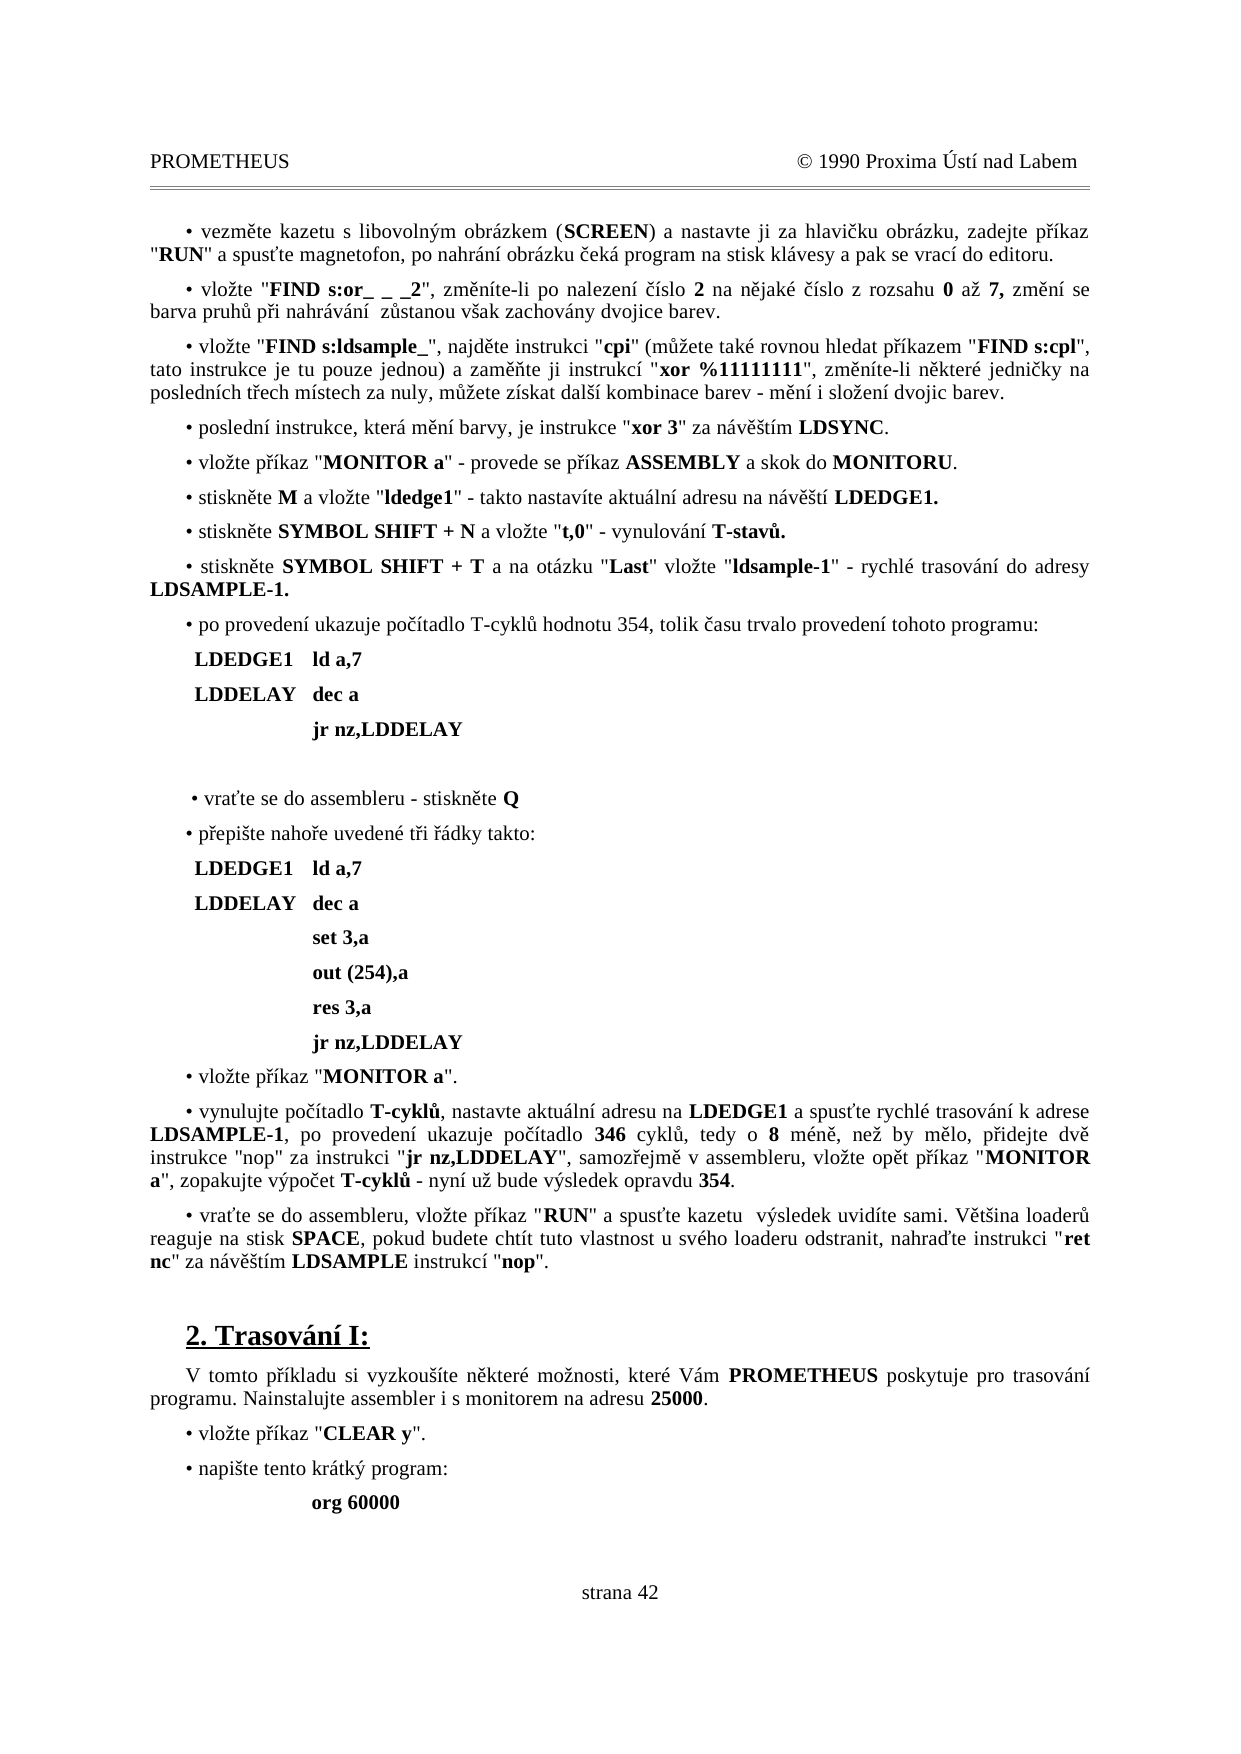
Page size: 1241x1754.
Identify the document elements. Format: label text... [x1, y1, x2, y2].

text • vložte příkaz "MONITOR a". [150, 1065, 1090, 1088]
text • vložte "FIND s:or_ _ _2", změníte-li po nalezení číslo 2 na nějaké číslo z rozsahu 0 až 7, změní se barva pruhů při nahrávání ­ zůstanou však zachovány dvojice barev. [150, 277, 1090, 323]
text • stiskněte SYMBOL SHIFT + T a na otázku "Last" vložte "ldsample-1" - rychlé trasování do adresy LDSAMPLE-1. [150, 555, 1090, 601]
text res 3,a [150, 996, 1090, 1019]
text • po provedení ukazuje počítadlo T-cyklů hodnotu 354, tolik času trvalo provedení tohoto programu: [150, 613, 1090, 636]
text LDEDGE1 ld a,7 [150, 857, 1090, 879]
text jr nz,LDDELAY [150, 1031, 1090, 1053]
text • poslední instrukce, která mění barvy, je instrukce "xor 3" za návěštím LDSYNC. [150, 416, 1090, 439]
text • stiskněte SYMBOL SHIFT + N a vložte "t,0" - vynulování T-stavů. [150, 520, 1090, 543]
text • vložte příkaz "CLEAR y". [150, 1422, 1090, 1445]
text • napište tento krátký program: [150, 1456, 1090, 1479]
text LDEDGE1 ld a,7 [150, 648, 1090, 671]
text org 60000 [150, 1491, 1090, 1514]
text • vezměte kazetu s libovolným obrázkem (SCREEN) a nastavte ji za hlavičku obrázku, zadejte příkaz "RUN" a spusťte magnetofon, po nahrání obrázku čeká program na stisk klávesy a pak se vrací do editoru. [150, 219, 1090, 266]
text out (254),a [150, 961, 1090, 984]
text • stiskněte M a vložte "ldedge1" - takto nastavíte aktuální adresu na návěští LDEDGE1. [150, 486, 1090, 509]
text • vložte příkaz "MONITOR a" - provede se příkaz ASSEMBLY a skok do MONITORU. [150, 451, 1090, 474]
text V tomto příkladu si vyzkoušíte některé možnosti, které Vám PROMETHEUS poskytuje pro trasování programu. Nainstalujte assembler i s monitorem na adresu 25000. [150, 1364, 1090, 1410]
text • přepište nahoře uvedené tři řádky takto: [150, 822, 1090, 845]
text LDDELAY dec a [150, 683, 1090, 706]
text 2. Trasování I: [150, 1319, 1090, 1352]
text set 3,a [150, 926, 1090, 949]
text • vynulujte počítadlo T-cyklů, nastavte aktuální adresu na LDEDGE1 a spusťte rychlé trasování k adrese LDSAMPLE-1, po provedení ukazuje počítadlo 346 cyklů, tedy o 8 méně, než by mělo, přidejte dvě instrukce "nop" za instrukci "jr nz,LDDELAY", samozřejmě v assembleru, vložte opět příkaz "MONITOR a", zopakujte výpočet T-cyklů - nyní už bude výsledek opravdu 354. [150, 1100, 1090, 1192]
text jr nz,LDDELAY [150, 717, 1090, 740]
text • vraťte se do assembleru - stiskněte Q [150, 787, 1090, 810]
text • vraťte se do assembleru, vložte příkaz "RUN" a spusťte kazetu ­ výsledek uvidíte sami. Většina loaderů reaguje na stisk SPACE, pokud budete chtít tuto vlastnost u svého loaderu odstranit, nahraďte instrukci "ret nc" za návěštím LDSAMPLE instrukcí "nop". [150, 1204, 1090, 1273]
text LDDELAY dec a [150, 891, 1090, 914]
text • vložte "FIND s:ldsample_", najděte instrukci "cpi" (můžete také rovnou hledat příkazem "FIND s:cpl", tato instrukce je tu pouze jednou) a zaměňte ji instrukcí "xor %11111111", změníte-li některé jedničky na posledních třech místech za nuly, můžete získat další kombinace barev - mění i složení dvojic barev. [150, 335, 1090, 404]
